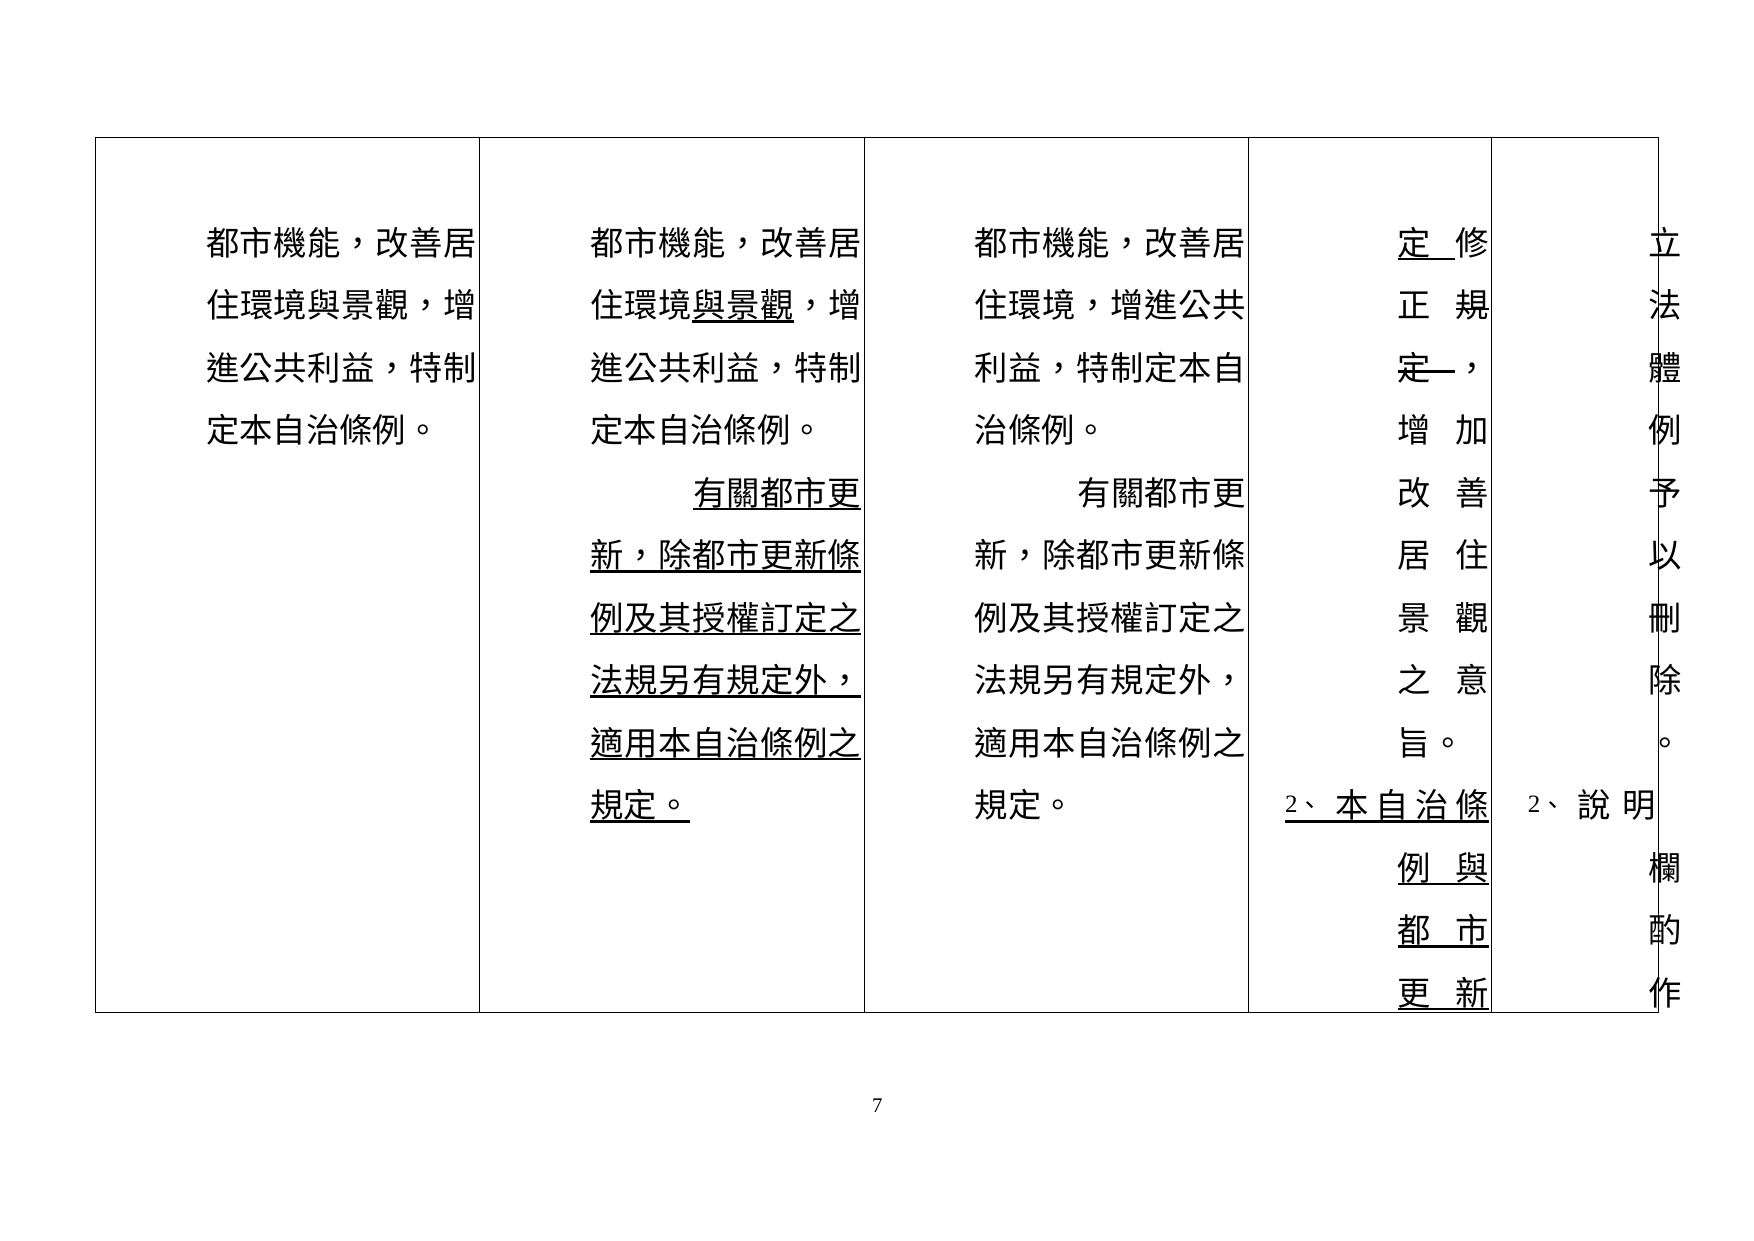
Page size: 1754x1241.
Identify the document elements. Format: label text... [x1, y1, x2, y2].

table_cell 都市機能，改善居住環境與景觀，增進公共利益，特制定本自治條例。 [96, 138, 479, 1012]
table_cell 配合都市更新條例第一條規定修正規定，增加改善居住景觀之意旨。 本自治條例與都市更新條例及其授權訂定之法規間，非屬普通法與特別法之關係，為避免誤解，爰按現行體例刪除第二項。 [1249, 138, 1491, 1012]
table_cell 第二項按現行立法體例予以刪除。 說明欄酌作文字修正。 [1492, 138, 1658, 1012]
table_cell 都市機能，改善居住環境，增進公共利益，特制定本自治條例。 有關都市更新，除都市更新條例及其授權訂定之法規另有規定外，適用本自治條例之規定。 [865, 138, 1248, 1012]
table_cell 都市機能，改善居住環境與景觀，增進公共利益，特制定本自治條例。 有關都市更新，除都市更新條例及其授權訂定之法規另有規定外，適用本自治條例之規定。 [480, 138, 864, 1012]
